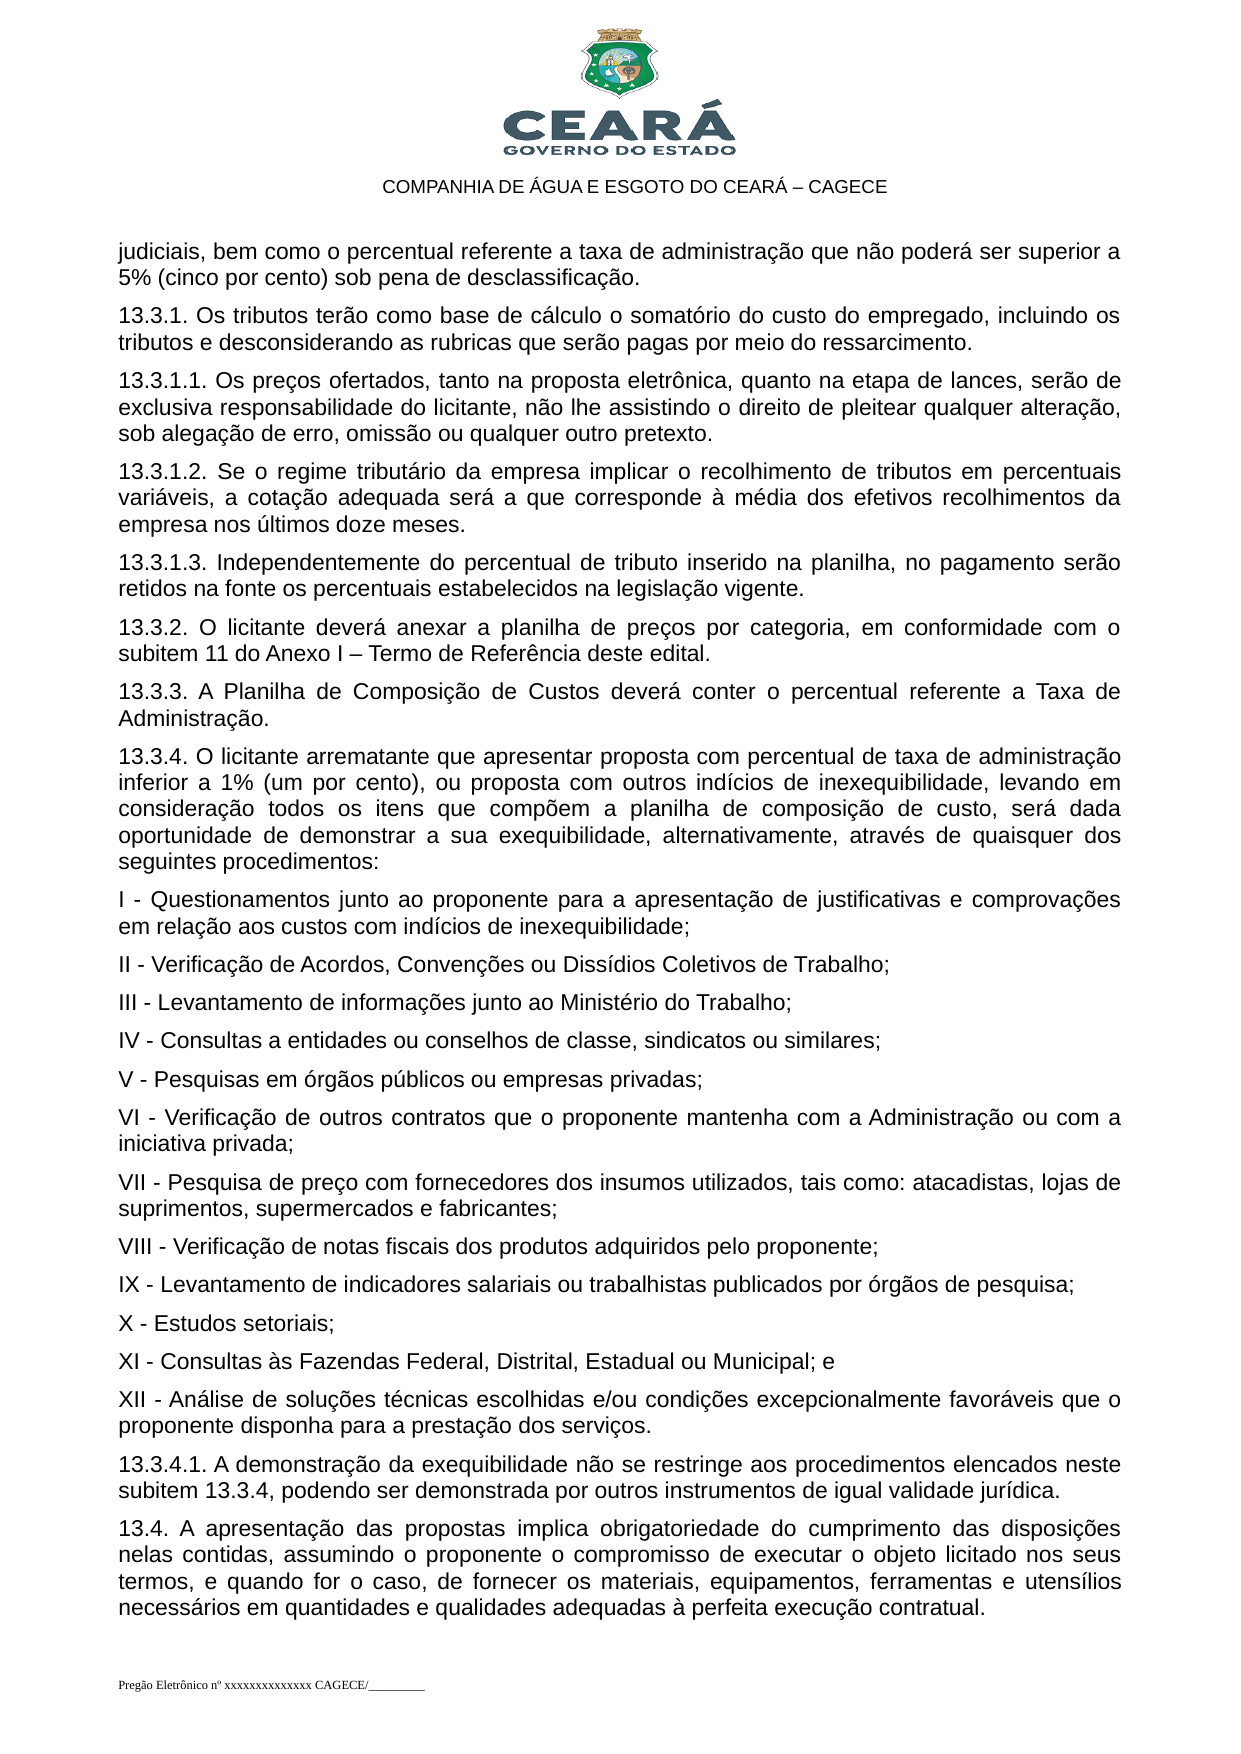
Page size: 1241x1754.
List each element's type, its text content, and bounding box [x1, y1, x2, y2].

text 13.3.1.3. Independentemente do percentual de tributo inserido na planilha, no pagamento serão retidos na fonte os percentuais estabelecidos na legislação vigente. [118, 549, 1122, 602]
text VIII - Verificação de notas fiscais dos produtos adquiridos pelo proponente; [118, 1233, 1122, 1259]
text II - Verificação de Acordos, Convenções ou Dissídios Coletivos de Trabalho; [118, 951, 1122, 977]
text III - Levantamento de informações junto ao Ministério do Trabalho; [118, 989, 1122, 1016]
text judiciais, bem como o percentual referente a taxa de administração que não poderá ser superior a 5% (cinco por cento) sob pena de desclassificação. [118, 238, 1122, 291]
text 13.3.2. O licitante deverá anexar a planilha de preços por categoria, em conformidade com o subitem 11 do Anexo I – Termo de Referência deste edital. [118, 613, 1122, 666]
text IX - Levantamento de indicadores salariais ou trabalhistas publicados por órgãos de pesquisa; [118, 1271, 1122, 1298]
text 13.3.3. A Planilha de Composição de Custos deverá conter o percentual referente a Taxa de Administração. [118, 678, 1122, 731]
text IV - Consultas a entidades ou conselhos de classe, sindicatos ou similares; [118, 1027, 1122, 1054]
text X - Estudos setoriais; [118, 1309, 1122, 1336]
text 13.3.4.1. A demonstração da exequibilidade não se restringe aos procedimentos elencados neste subitem 13.3.4, podendo ser demonstrada por outros instrumentos de igual validade jurídica. [118, 1451, 1122, 1503]
text 13.4. A apresentação das propostas implica obrigatoriedade do cumprimento das disposições nelas contidas, assumindo o proponente o compromisso de executar o objeto licitado nos seus termos, e quando for o caso, de fornecer os materiais, equipamentos, ferramentas e utensílios necessários em quantidades e qualidades adequadas à perfeita execução contratual. [118, 1515, 1122, 1621]
text 13.3.1.1. Os preços ofertados, tanto na proposta eletrônica, quanto na etapa de lances, serão de exclusiva responsabilidade do licitante, não lhe assistindo o direito de pleitear qualquer alteração, sob alegação de erro, omissão ou qualquer outro pretexto. [118, 367, 1122, 446]
text VII - Pesquisa de preço com fornecedores dos insumos utilizados, tais como: atacadistas, lojas de suprimentos, supermercados e fabricantes; [118, 1168, 1122, 1221]
text 13.3.4. O licitante arrematante que apresentar proposta com percentual de taxa de administração inferior a 1% (um por cento), ou proposta com outros indícios de inexequibilidade, levando em consideração todos os itens que compõem a planilha de composição de custo, será dada oportunidade de demonstrar a sua exequibilidade, alternativamente, através de quaisquer dos seguintes procedimentos: [118, 743, 1122, 874]
text 13.3.1. Os tributos terão como base de cálculo o somatório do custo do empregado, incluindo os tributos e desconsiderando as rubricas que serão pagas por meio do ressarcimento. [118, 302, 1122, 355]
text XI - Consultas às Fazendas Federal, Distrital, Estadual ou Municipal; e [118, 1348, 1122, 1374]
text XII - Análise de soluções técnicas escolhidas e/ou condições excepcionalmente favoráveis que o proponente disponha para a prestação dos serviços. [118, 1386, 1122, 1439]
text VI - Verificação de outros contratos que o proponente mantenha com a Administração ou com a iniciativa privada; [118, 1104, 1122, 1157]
text I - Questionamentos junto ao proponente para a apresentação de justificativas e comprovações em relação aos custos com indícios de inexequibilidade; [118, 886, 1122, 939]
picture [482, 24, 758, 159]
text V - Pesquisas em órgãos públicos ou empresas privadas; [118, 1066, 1122, 1092]
text 13.3.1.2. Se o regime tributário da empresa implicar o recolhimento de tributos em percentuais variáveis, a cotação adequada será a que corresponde à média dos efetivos recolhimentos da empresa nos últimos doze meses. [118, 458, 1122, 537]
